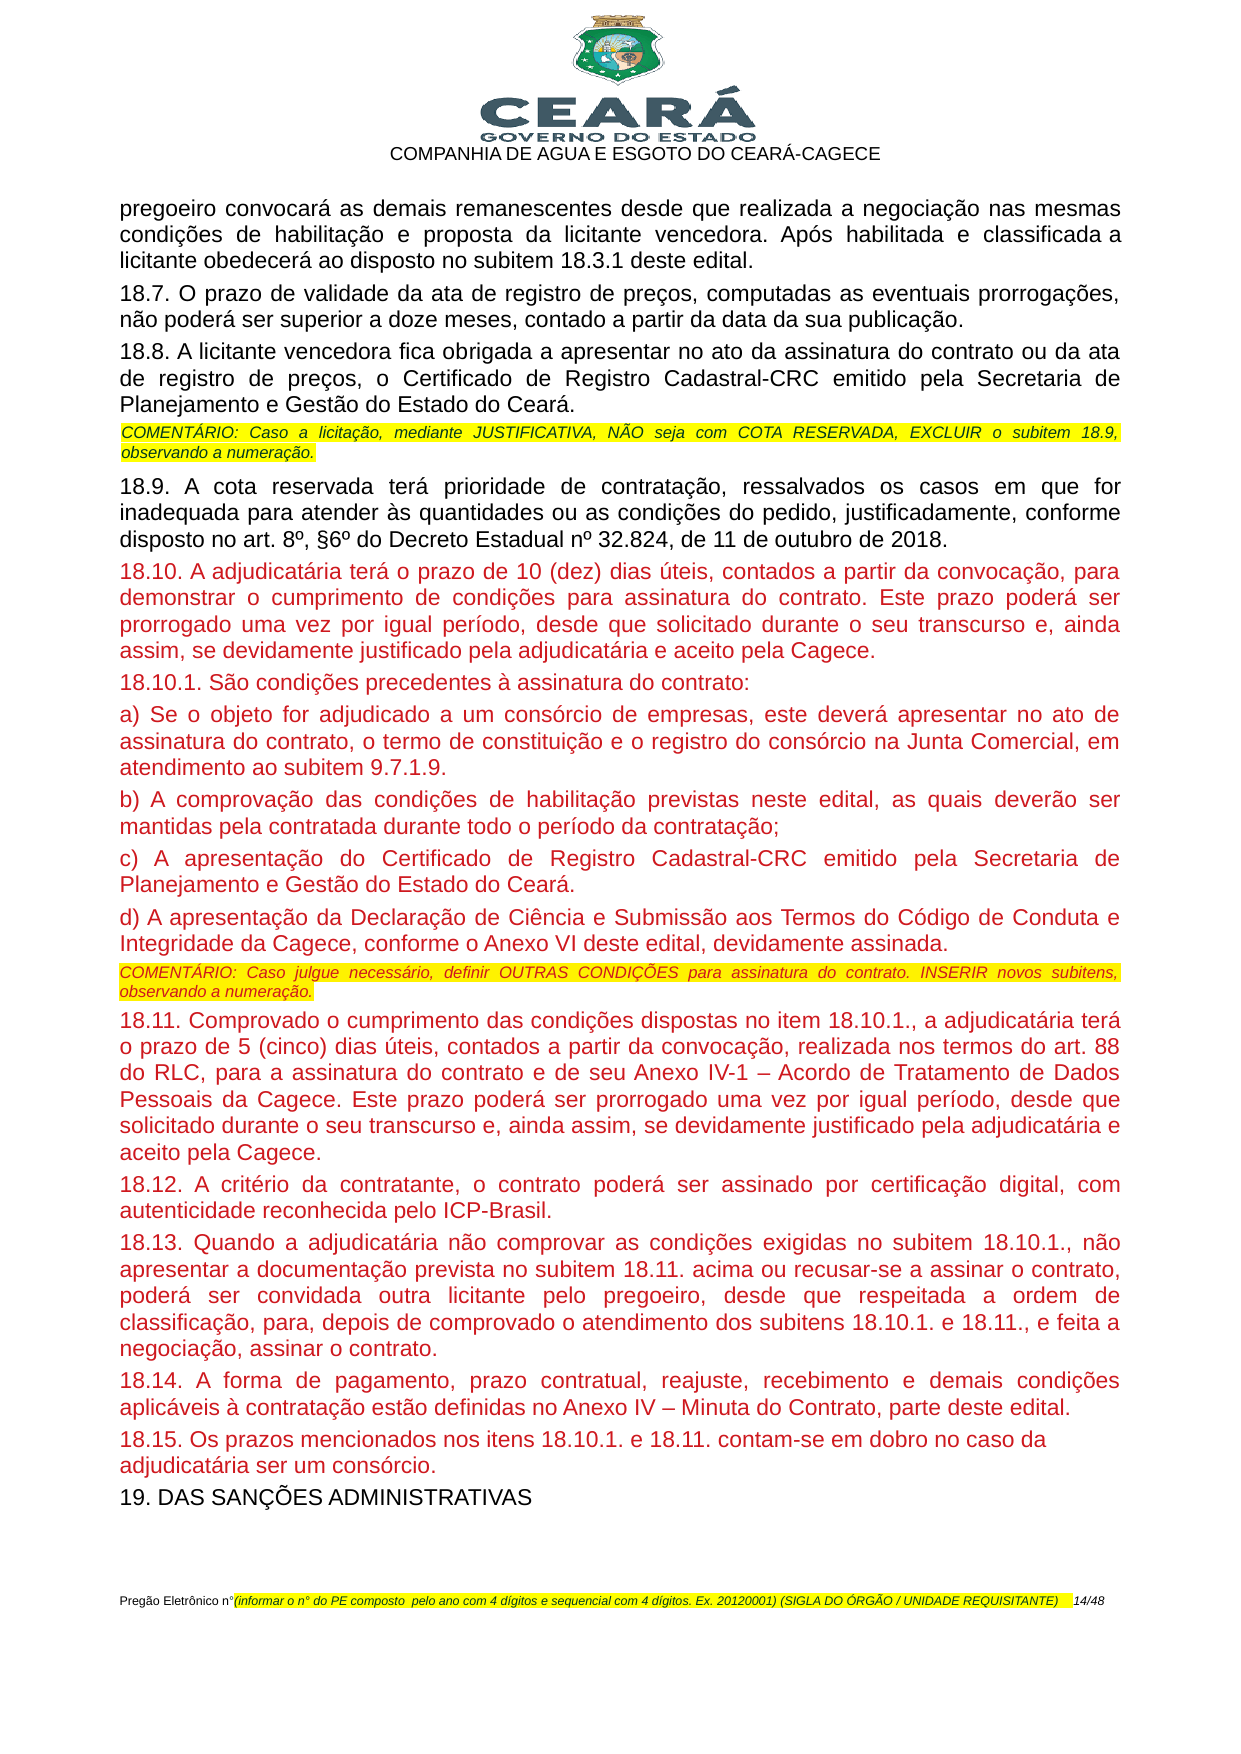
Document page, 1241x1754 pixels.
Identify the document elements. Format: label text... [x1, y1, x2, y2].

text 18.9. A cota reservada terá prioridade de contratação, ressalvados os casos em que for inadequada para atender às quantidades ou as condições do pedido, justificadamente, conforme disposto no art. 8º, §6º do Decreto Estadual nº 32.824, de 11 de outubro de 2018. [119, 473, 1121, 552]
text b) A comprovação das condições de habilitação previstas neste edital, as quais deverão ser mantidas pela contratada durante todo o período da contratação; [119, 786, 1121, 839]
text a) Se o objeto for adjudicado a um consórcio de empresas, este deverá apresentar no ato de assinatura do contrato, o termo de constituição e o registro do consórcio na Junta Comercial, em atendimento ao subitem 9.7.1.9. [119, 701, 1121, 781]
text 18.10.1. São condições precedentes à assinatura do contrato: [119, 669, 1121, 696]
text d) A apresentação da Declaração de Ciência e Submissão aos Termos do Código de Conduta e Integridade da Cagece, conforme o Anexo VI deste edital, devidamente assinada. [119, 904, 1121, 956]
text 18.10. A adjudicatária terá o prazo de 10 (dez) dias úteis, contados a partir da convocação, para demonstrar o cumprimento de condições para assinatura do contrato. Este prazo poderá ser prorrogado uma vez por igual período, desde que solicitado durante o seu transcurso e, ainda assim, se devidamente justificado pela adjudicatária e aceito pela Cagece. [119, 558, 1121, 663]
text 18.7. O prazo de validade da ata de registro de preços, computadas as eventuais prorrogações, não poderá ser superior a doze meses, contado a partir da data da sua publicação. [119, 279, 1121, 332]
picture [454, 10, 783, 146]
text 18.14. A forma de pagamento, prazo contratual, reajuste, recebimento e demais condições aplicáveis à contratação estão definidas no Anexo IV – Minuta do Contrato, parte deste edital. [119, 1367, 1121, 1420]
text COMENTÁRIO: Caso julgue necessário, definir OUTRAS CONDIÇÕES para assinatura do contrato. INSERIR novos subitens, observando a numeração. [119, 962, 1121, 1001]
text 19. DAS SANÇÕES ADMINISTRATIVAS [119, 1484, 1121, 1511]
text 18.12. A critério da contratante, o contrato poderá ser assinado por certificação digital, com autenticidade reconhecida pelo ICP-Brasil. [119, 1171, 1121, 1223]
text pregoeiro convocará as demais remanescentes desde que realizada a negociação nas mesmas condições de habilitação e proposta da licitante vencedora. Após habilitada e classificada a licitante obedecerá ao disposto no subitem 18.3.1 deste edital. [119, 194, 1121, 274]
text 18.15. Os prazos mencionados nos itens 18.10.1. e 18.11. contam-se em dobro no caso da adjudicatária ser um consórcio. [119, 1426, 1121, 1478]
text 18.13. Quando a adjudicatária não comprovar as condições exigidas no subitem 18.10.1., não apresentar a documentação prevista no subitem 18.11. acima ou recusar-se a assinar o contrato, poderá ser convidada outra licitante pelo pregoeiro, desde que respeitada a ordem de classificação, para, depois de comprovado o atendimento dos subitens 18.10.1. e 18.11., e feita a negociação, assinar o contrato. [119, 1229, 1121, 1361]
text COMENTÁRIO: Caso a licitação, mediante JUSTIFICATIVA, NÃO seja com COTA RESERVADA, EXCLUIR o subitem 18.9, observando a numeração. [121, 423, 1121, 462]
text 18.8. A licitante vencedora fica obrigada a apresentar no ato da assinatura do contrato ou da ata de registro de preços, o Certificado de Registro Cadastral-CRC emitido pela Secretaria de Planejamento e Gestão do Estado do Ceará. [119, 338, 1121, 417]
text c) A apresentação do Certificado de Registro Cadastral-CRC emitido pela Secretaria de Planejamento e Gestão do Estado do Ceará. [119, 845, 1121, 898]
text 18.11. Comprovado o cumprimento das condições dispostas no item 18.10.1., a adjudicatária terá o prazo de 5 (cinco) dias úteis, contados a partir da convocação, realizada nos termos do art. 88 do RLC, para a assinatura do contrato e de seu Anexo IV-1 – Acordo de Tratamento de Dados Pessoais da Cagece. Este prazo poderá ser prorrogado uma vez por igual período, desde que solicitado durante o seu transcurso e, ainda assim, se devidamente justificado pela adjudicatária e aceito pela Cagece. [119, 1007, 1121, 1165]
